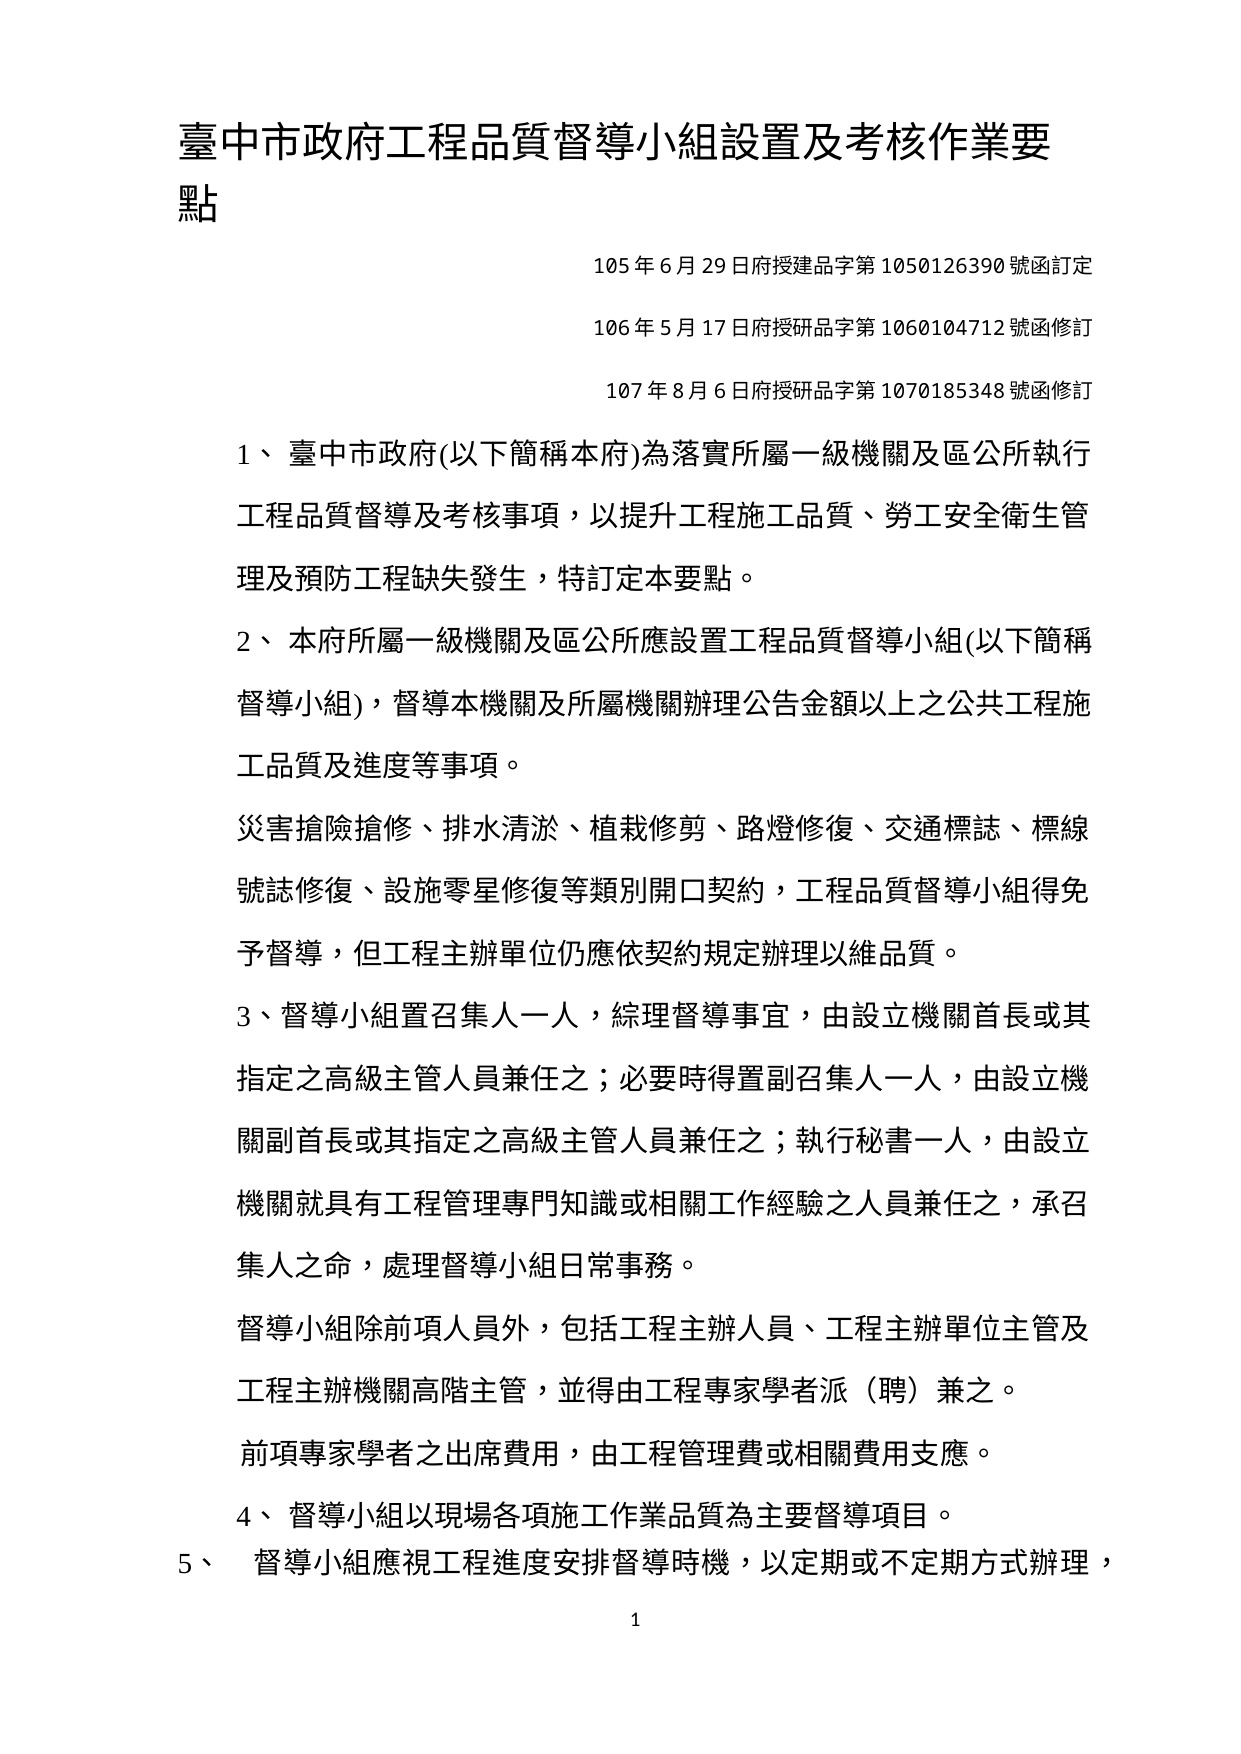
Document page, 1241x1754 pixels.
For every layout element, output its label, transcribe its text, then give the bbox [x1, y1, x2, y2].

list 督導小組置召集人一人，綜理督導事宜，由設立機關首長或其指定之高級主管人員兼任之；必要時得置副召集人一人，由設立機關副首長或其指定之高級主管人員兼任之；執行秘書一人，由設立機關就具有工程管理專門知識或相關工作經驗之人員兼任之，承召集人之命，處理督導小組日常事務。 [236, 972, 1092, 1285]
list 本府所屬一級機關及區公所應設置工程品質督導小組(以下簡稱督導小組)，督導本機關及所屬機關辦理公告金額以上之公共工程施工品質及進度等事項。 [236, 597, 1092, 785]
text 臺中市政府工程品質督導小組設置及考核作業要點 [177, 97, 1092, 222]
list 臺中市政府(以下簡稱本府)為落實所屬一級機關及區公所執行工程品質督導及考核事項，以提升工程施工品質、勞工安全衛生管理及預防工程缺失發生，特訂定本要點。 [236, 410, 1092, 597]
text 前項專家學者之出席費用，由工程管理費或相關費用支應。 [240, 1410, 1092, 1472]
list 督導小組以現場各項施工作業品質為主要督導項目。 [236, 1472, 1092, 1535]
text 106年5月17日府授研品字第1060104712號函修訂 [177, 285, 1092, 347]
text 107年8月6日府授研品字第1070185348號函修訂 [177, 347, 1092, 410]
text 督導小組除前項人員外，包括工程主辦人員、工程主辦單位主管及工程主辦機關高階主管，並得由工程專家學者派（聘）兼之。 [236, 1285, 1092, 1410]
list 督導小組應視工程進度安排督導時機，以定期或不定期方式辦理， 並得採預先或不預先通知方式赴工地進行督導。 [177, 1535, 1092, 1583]
text 105年6月29日府授建品字第1050126390號函訂定 [177, 222, 1092, 285]
text 災害搶險搶修、排水清淤、植栽修剪、路燈修復、交通標誌、標線號誌修復、設施零星修復等類別開口契約，工程品質督導小組得免予督導，但工程主辦單位仍應依契約規定辦理以維品質。 [236, 785, 1092, 972]
